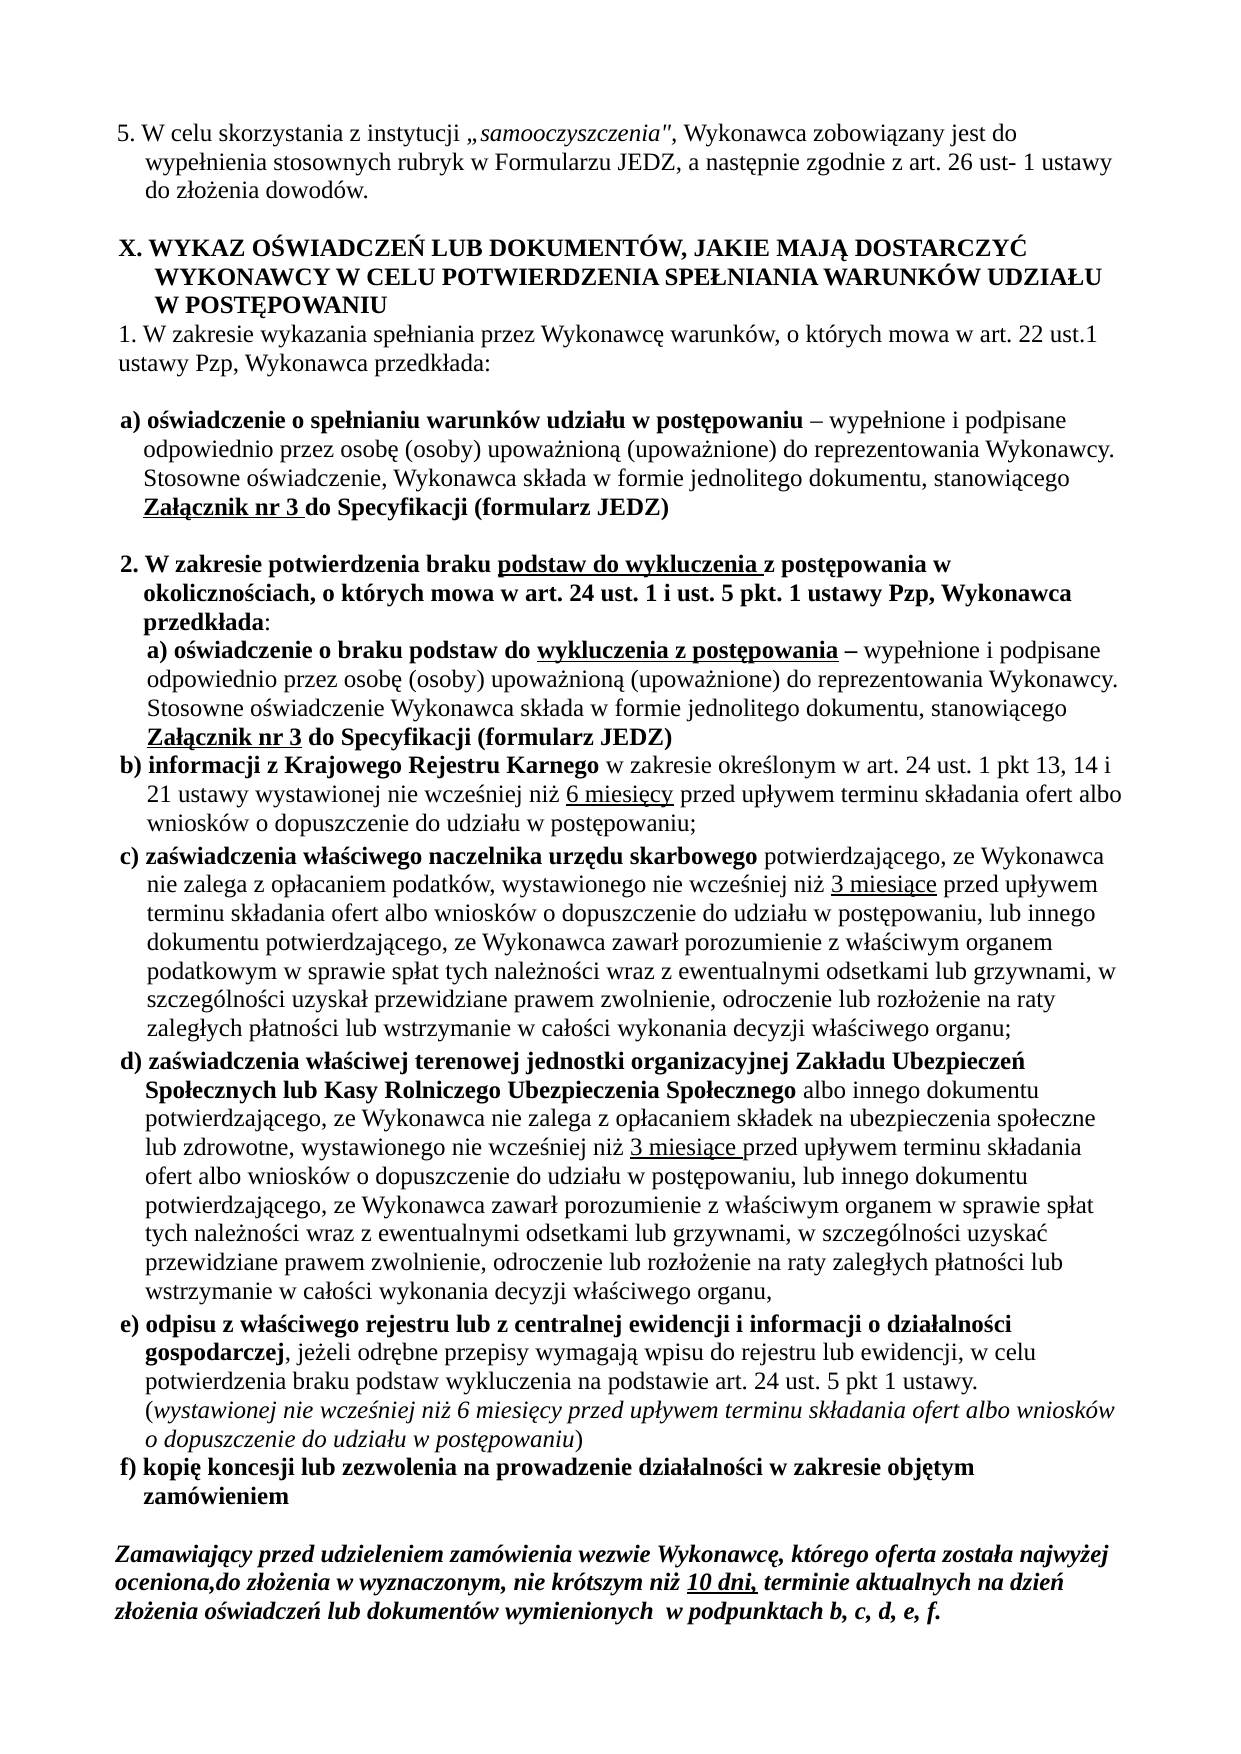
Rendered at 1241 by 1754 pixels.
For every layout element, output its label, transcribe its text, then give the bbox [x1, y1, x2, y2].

text (wystawionej nie wcześniej niż 6 miesięcy przed upływem terminu składania ofert albo wniosków o dopuszczenie do udziału w postępowaniu) [120, 1395, 1122, 1452]
text d) zaświadczenia właściwej terenowej jednostki organizacyjnej Zakładu Ubezpieczeń Społecznych lub Kasy Rolniczego Ubezpieczenia Społecznego albo innego dokumentu potwierdzającego, ze Wykonawca nie zalega z opłacaniem składek na ubezpieczenia społeczne lub zdrowotne, wystawionego nie wcześniej niż 3 miesiące przed upływem terminu składania ofert albo wniosków o dopuszczenie do udziału w postępowaniu, lub innego dokumentu potwierdzającego, ze Wykonawca zawarł porozumienie z właściwym organem w sprawie spłat tych należności wraz z ewentualnymi odsetkami lub grzywnami, w szczególności uzyskać przewidziane prawem zwolnienie, odroczenie lub rozłożenie na raty zaległych płatności lub wstrzymanie w całości wykonania decyzji właściwego organu, [120, 1046, 1122, 1305]
text Zamawiający przed udzieleniem zamówienia wezwie Wykonawcę, którego oferta została najwyżej oceniona,do złożenia w wyznaczonym, nie krótszym niż 10 dni, terminie aktualnych na dzień złożenia oświadczeń lub dokumentów wymienionych w podpunktach b, c, d, e, f. [115, 1539, 1122, 1625]
text 2. W zakresie potwierdzenia braku podstaw do wykluczenia z postępowania w okolicznościach, o których mowa w art. 24 ust. 1 i ust. 5 pkt. 1 ustawy Pzp, Wykonawca przedkłada: [120, 549, 1122, 636]
text c) zaświadczenia właściwego naczelnika urzędu skarbowego potwierdzającego, ze Wykonawca nie zalega z opłacaniem podatków, wystawionego nie wcześniej niż 3 miesiące przed upływem terminu składania ofert albo wniosków o dopuszczenie do udziału w postępowaniu, lub innego dokumentu potwierdzającego, ze Wykonawca zawarł porozumienie z właściwym organem podatkowym w sprawie spłat tych należności wraz z ewentualnymi odsetkami lub grzywnami, w szczególności uzyskał przewidziane prawem zwolnienie, odroczenie lub rozłożenie na raty zaległych płatności lub wstrzymanie w całości wykonania decyzji właściwego organu; [119, 841, 1122, 1042]
list a) oświadczenie o braku podstaw do wykluczenia z postępowania – wypełnione i podpisane odpowiednio przez osobę (osoby) upoważnioną (upoważnione) do reprezentowania Wykonawcy. Stosowne oświadczenie Wykonawca składa w formie jednolitego dokumentu, stanowiącego Załącznik nr 3 do Specyfikacji (formularz JEDZ) [119, 636, 1122, 751]
text 5. W celu skorzystania z instytucji „samooczyszczenia", Wykonawca zobowiązany jest do wypełnienia stosownych rubryk w Formularzu JEDZ, a następnie zgodnie z art. 26 ust- 1 ustawy do złożenia dowodów. [117, 118, 1122, 204]
text b) informacji z Krajowego Rejestru Karnego w zakresie określonym w art. 24 ust. 1 pkt 13, 14 i 21 ustawy wystawionej nie wcześniej niż 6 miesięcy przed upływem terminu składania ofert albo wniosków o dopuszczenie do udziału w postępowaniu; [119, 751, 1122, 837]
text X. WYKAZ OŚWIADCZEŃ LUB DOKUMENTÓW, JAKIE MAJĄ DOSTARCZYĆ WYKONAWCY W CELU POTWIERDZENIA SPEŁNIANIA WARUNKÓW UDZIAŁU W POSTĘPOWANIU [118, 233, 1122, 319]
text f) kopię koncesji lub zezwolenia na prowadzenie działalności w zakresie objętym zamówieniem [120, 1452, 1122, 1510]
text a) oświadczenie o spełnianiu warunków udziału w postępowaniu – wypełnione i podpisane odpowiednio przez osobę (osoby) upoważnioną (upoważnione) do reprezentowania Wykonawcy. Stosowne oświadczenie, Wykonawca składa w formie jednolitego dokumentu, stanowiącego Załącznik nr 3 do Specyfikacji (formularz JEDZ) [120, 406, 1122, 521]
text e) odpisu z właściwego rejestru lub z centralnej ewidencji i informacji o działalności gospodarczej, jeżeli odrębne przepisy wymagają wpisu do rejestru lub ewidencji, w celu potwierdzenia braku podstaw wykluczenia na podstawie art. 24 ust. 5 pkt 1 ustawy. [120, 1309, 1122, 1395]
text 1. W zakresie wykazania spełniania przez Wykonawcę warunków, o których mowa w art. 22 ust.1 ustawy Pzp, Wykonawca przedkłada: [118, 319, 1122, 377]
